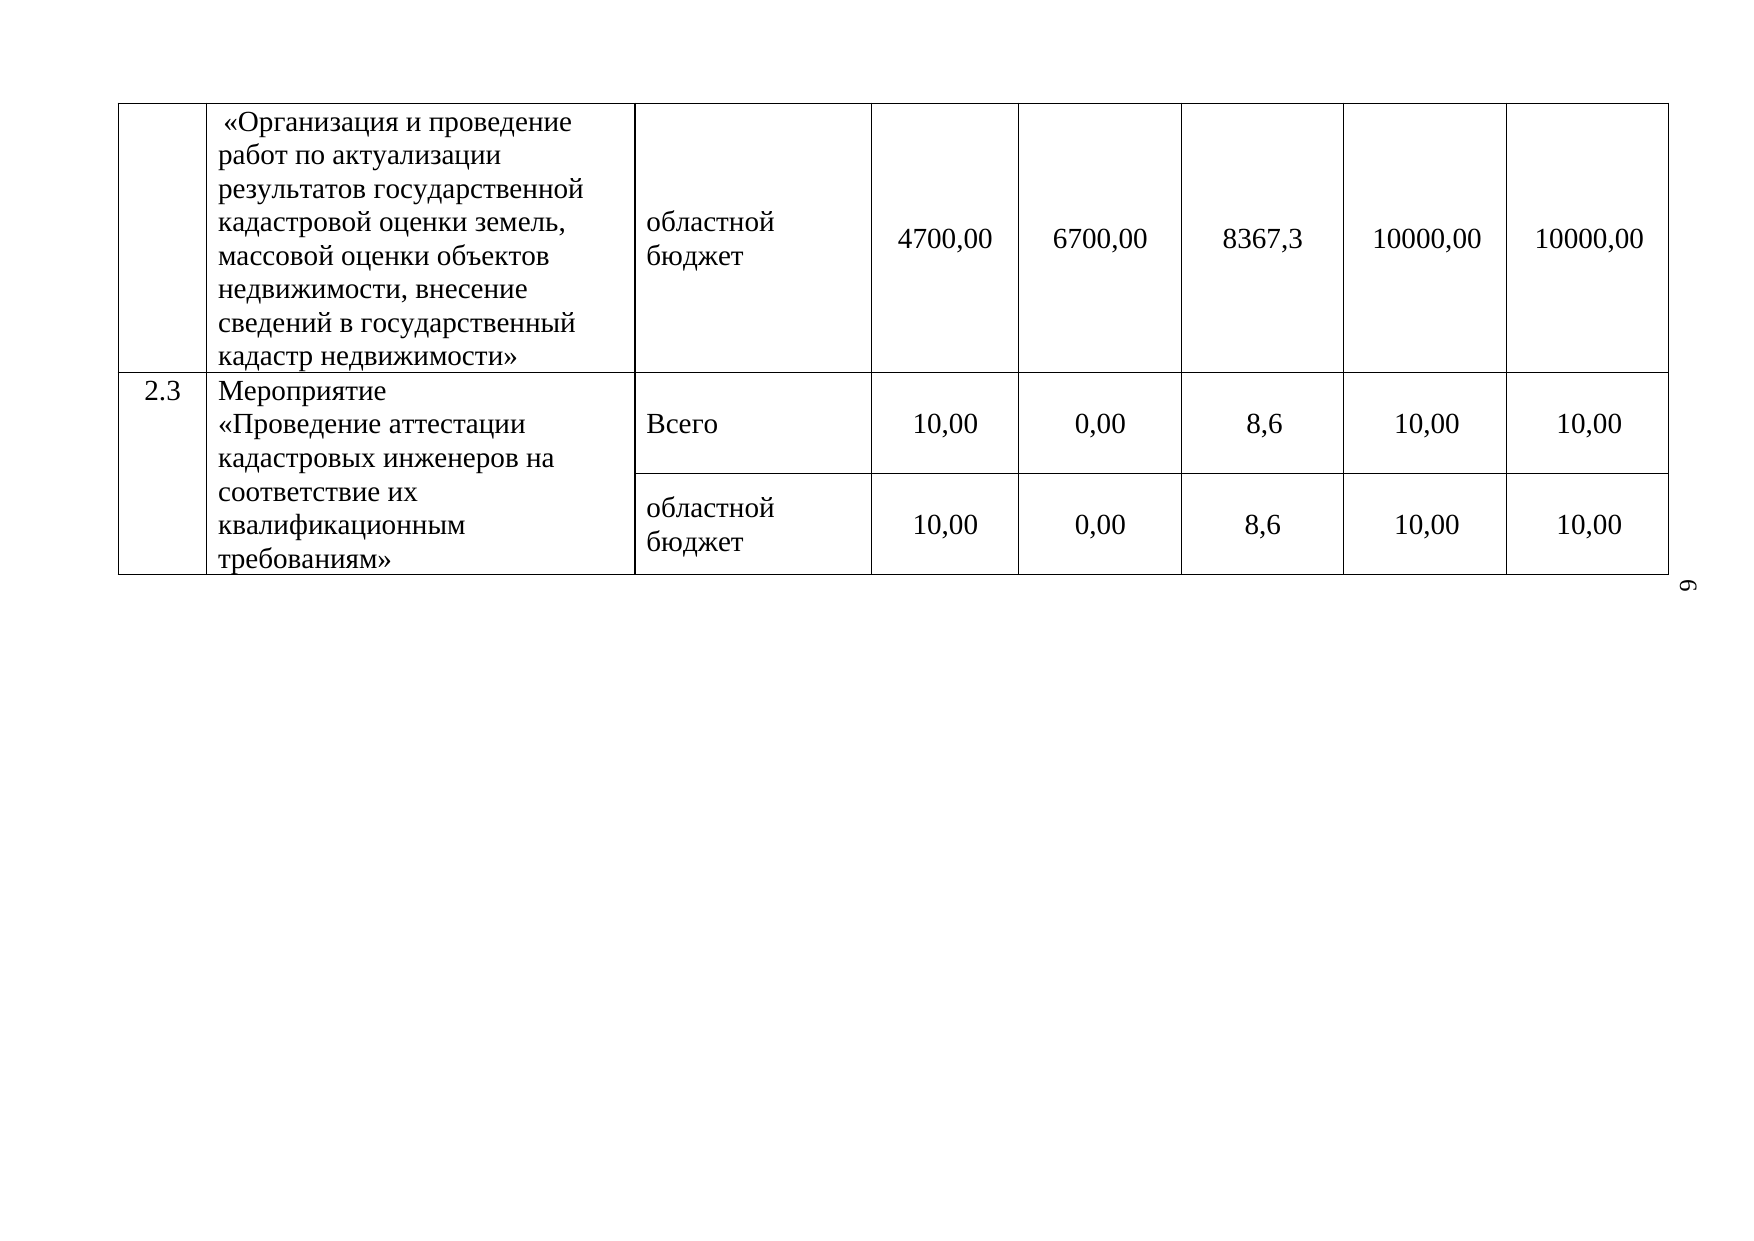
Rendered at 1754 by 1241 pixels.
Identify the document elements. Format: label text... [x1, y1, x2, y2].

table_cell 8,6 [1182, 474, 1343, 574]
table_cell 0,00 [1019, 373, 1181, 473]
table_cell 10000,00 [1344, 104, 1506, 372]
table_cell «Организация и проведение работ по актуализации результатов государственной кадастровой оценки земель, массовой оценки объектов недвижимости, внесение сведений в государственный кадастр недвижимости» [207, 104, 634, 372]
table_cell Всего [636, 373, 871, 473]
table_cell 10,00 [872, 474, 1018, 574]
table_cell Мероприятие «Проведение аттестации кадастровых инженеров на соответствие их квалификационным требованиям» [207, 373, 634, 574]
table_cell 6700,00 [1019, 104, 1181, 372]
table_cell 8,6 [1182, 373, 1343, 473]
table_cell 10,00 [1344, 373, 1506, 473]
table_cell 10,00 [1507, 373, 1668, 473]
table_cell областной бюджет [636, 474, 871, 574]
table_cell 0,00 [1019, 474, 1181, 574]
table_cell 4700,00 [872, 104, 1018, 372]
table_cell 10,00 [1344, 474, 1506, 574]
table_cell 10,00 [1507, 474, 1668, 574]
table_cell 2.3 [119, 373, 206, 574]
table_cell 10,00 [872, 373, 1018, 473]
table_cell 8367,3 [1182, 104, 1343, 372]
table_cell [119, 104, 206, 372]
table_cell областной бюджет [636, 104, 871, 372]
table_cell 10000,00 [1507, 104, 1668, 372]
